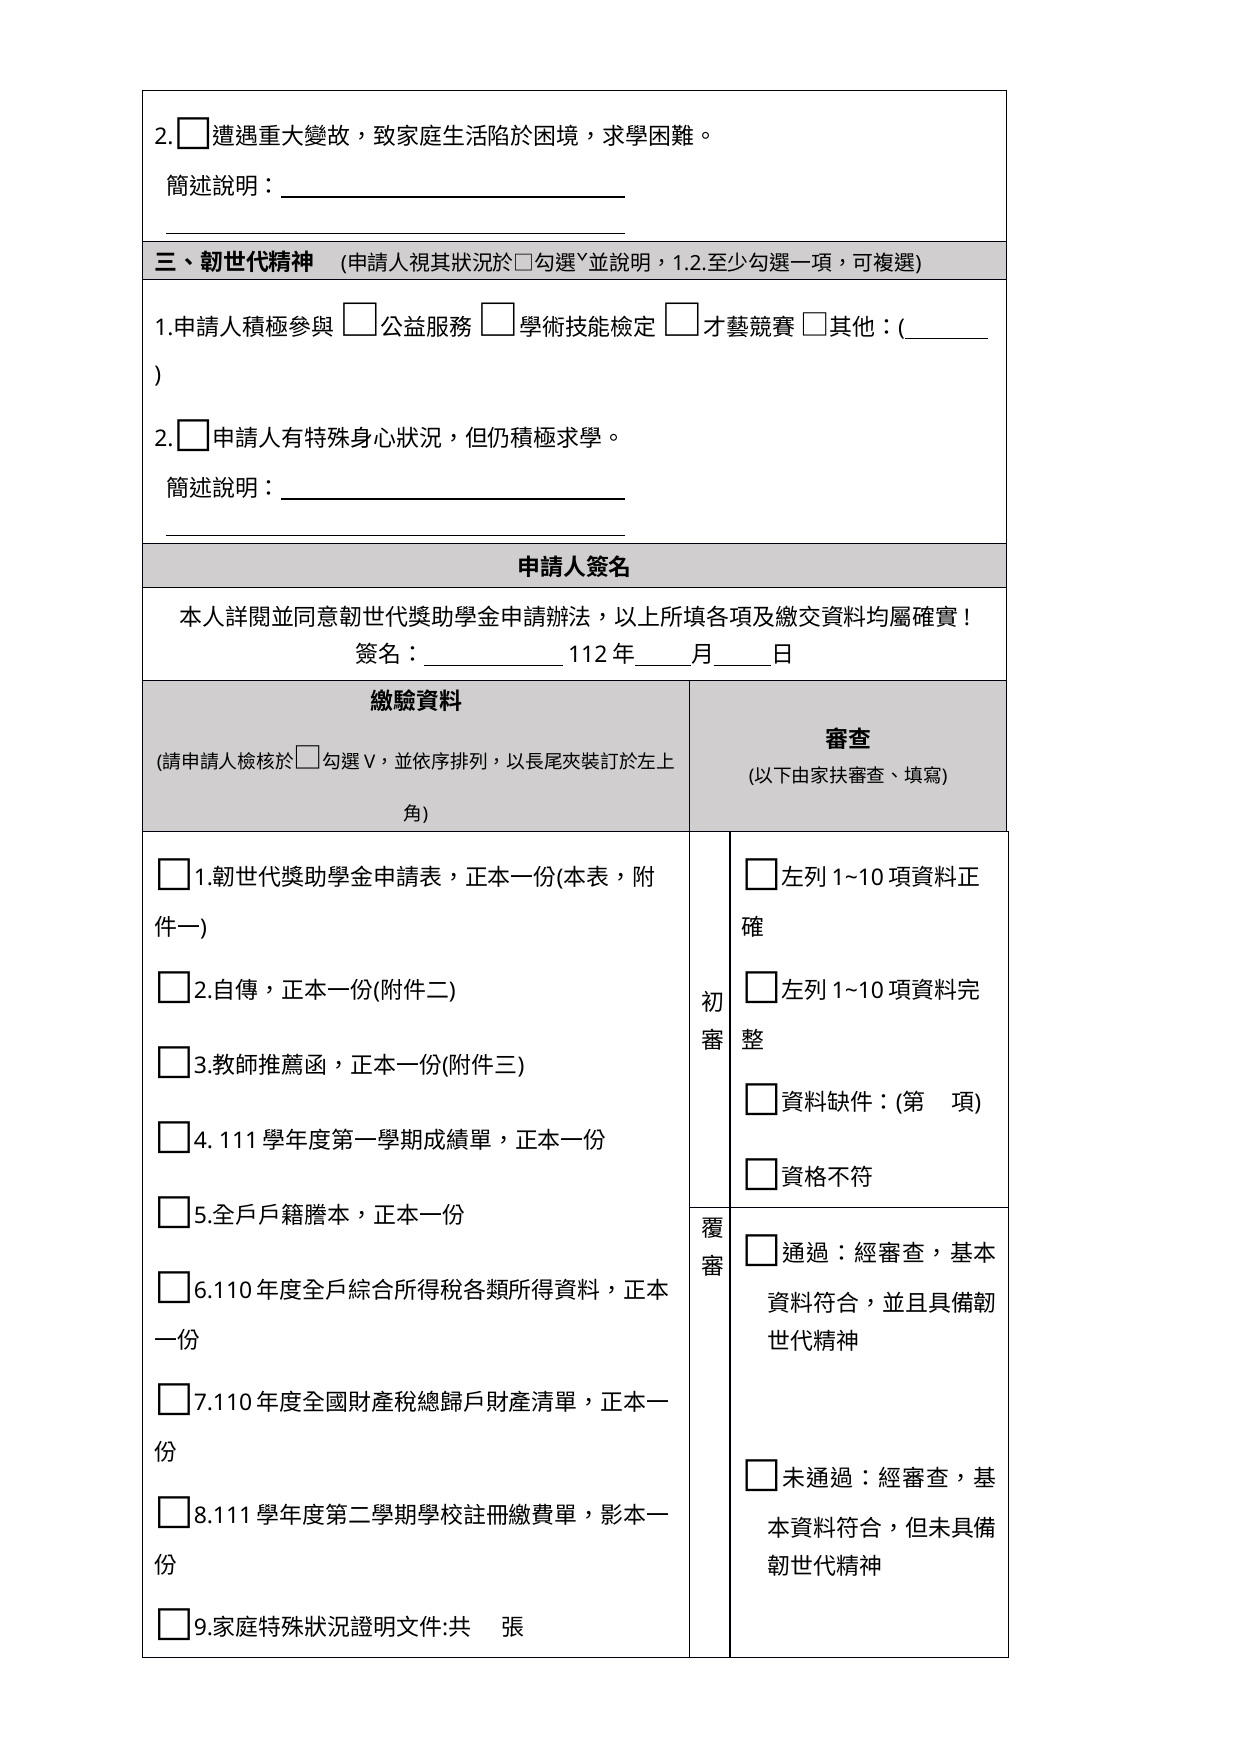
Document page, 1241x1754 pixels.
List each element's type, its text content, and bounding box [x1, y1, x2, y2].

table_cell 繳驗資料 (請申請人檢核於□勾選V，並依序排列，以長尾夾裝訂於左上角) [143, 681, 689, 831]
table_cell □1.韌世代獎助學金申請表，正本一份(本表，附件一) □2.自傳，正本一份(附件二) □3.教師推薦函，正本一份(附件三) □4. 111學年度第一學期成績單，正本一份 □5.全戶戶籍謄本，正本一份 □6.110年度全戶綜合所得稅各類所得資料，正本一份 □7.110年度全國財產稅總歸戶財產清單，正本一份 □8.111學年度第二學期學校註冊繳費單，影本一份 □9.家庭特殊狀況證明文件:共 張 □10.韌世代精神之佐證資料:共 張 [143, 832, 689, 1657]
table_cell □左列1~10項資料正確 □左列1~10項資料完整 □資料缺件：(第 項) □資格不符 [731, 832, 1008, 1207]
table_cell 審查 (以下由家扶審查、填寫) [690, 681, 1006, 831]
table_cell 初審 [690, 832, 729, 1207]
table_cell 本人詳閱並同意韌世代獎助學金申請辦法，以上所填各項及繳交資料均屬確實 ! 簽名： 112年 月 日 [143, 588, 1006, 680]
table_cell 1.申請人積極參與 □公益服務 □學術技能檢定 □才藝競賽 □其他：( ) 2.□申請人有特殊身心狀況，但仍積極求學。 簡述說明： [143, 280, 1006, 543]
table_cell 2.□遭遇重大變故，致家庭生活陷於困境，求學困難。 簡述說明： [143, 91, 1006, 241]
table_cell □通過：經審查，基本資料符合，並且具備韌世代精神 □未通過：經審查，基本資料符合，但未具備韌世代精神 [731, 1208, 1008, 1657]
table_cell 覆審 [690, 1208, 729, 1657]
table_cell 三、韌世代精神 (申請人視其狀況於□勾選ˇ並說明，1.2.至少勾選一項，可複選) [143, 242, 1006, 279]
table_cell 申請人簽名 [143, 544, 1006, 587]
